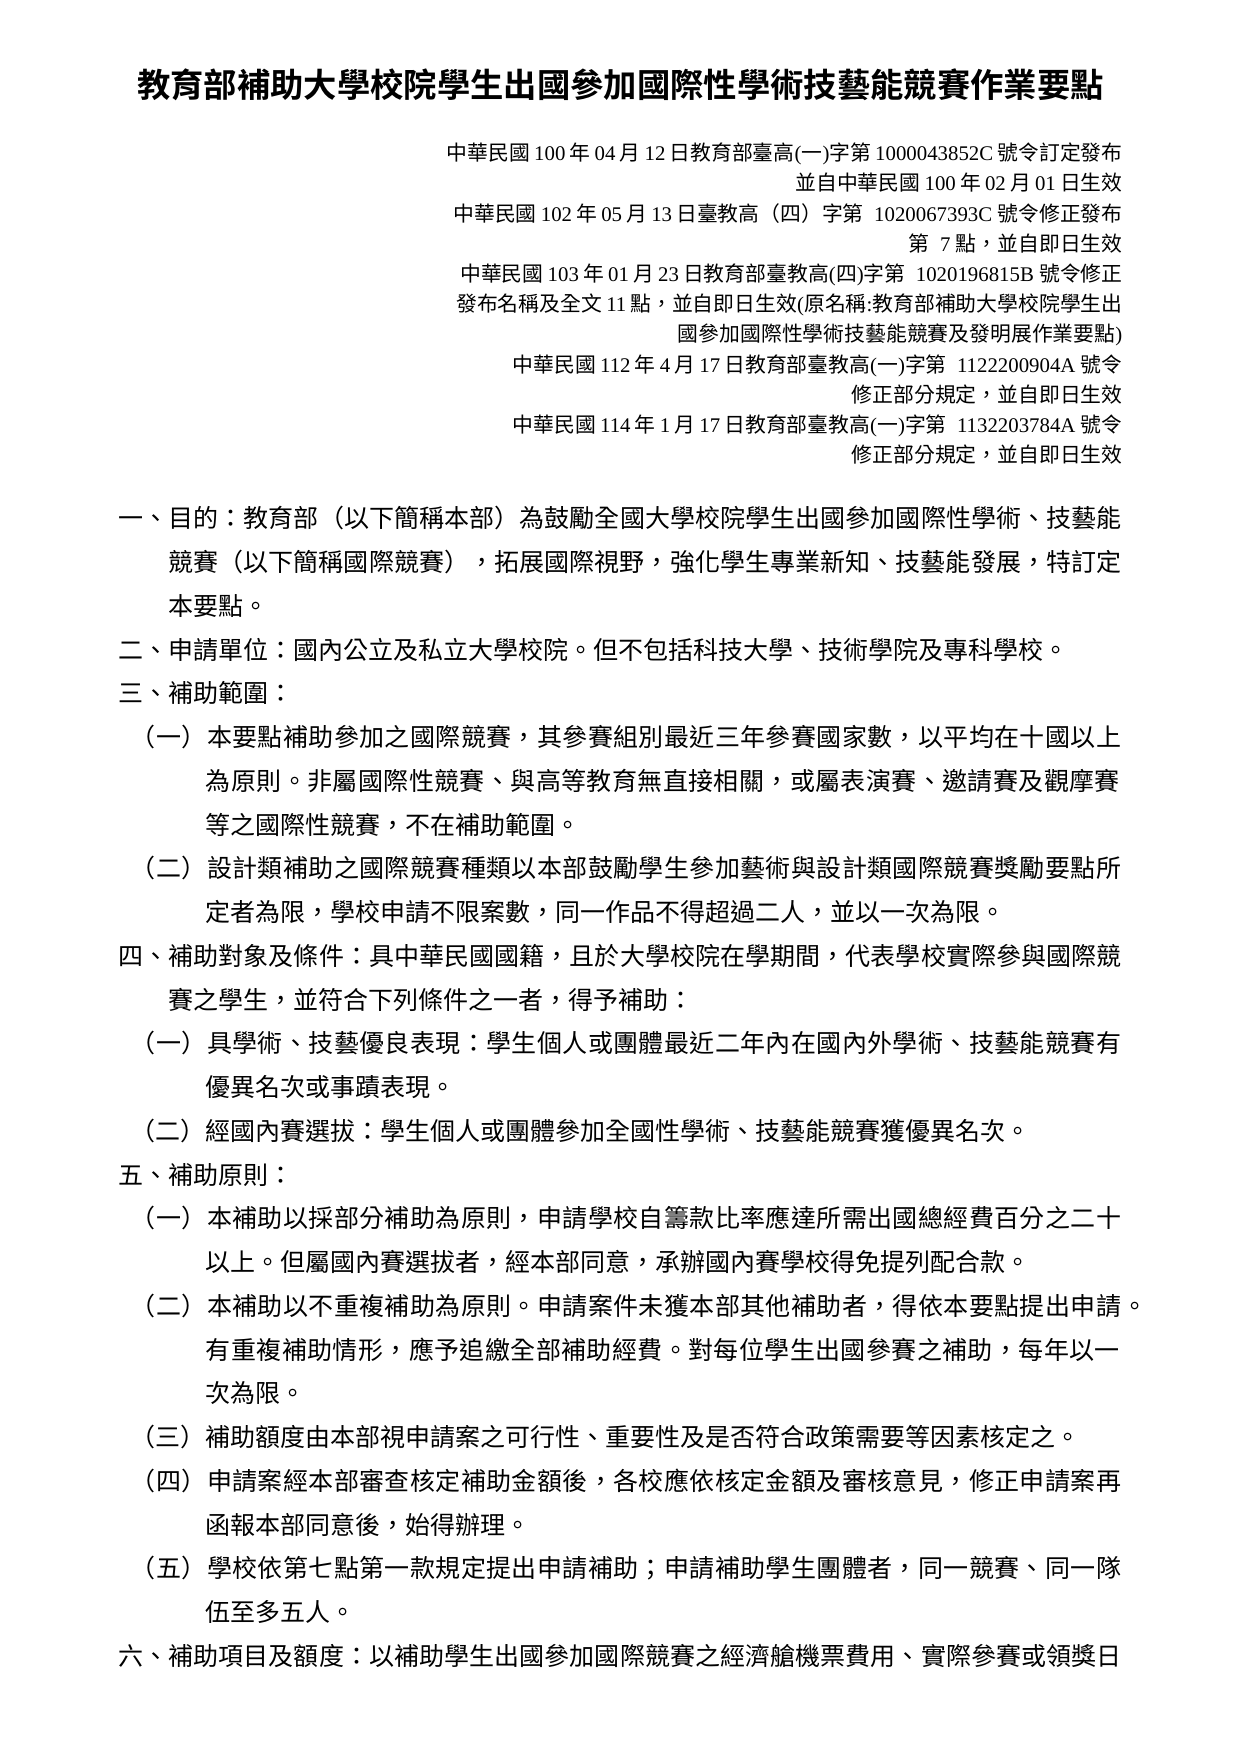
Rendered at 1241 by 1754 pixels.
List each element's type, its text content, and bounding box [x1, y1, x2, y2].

text 中華民國112年4月17日教育部臺教高(一)字第 1122200904A 號令 [118, 348, 1122, 378]
text 教育部補助大學校院學生出國參加國際性學術技藝能競賽作業要點 [118, 59, 1122, 107]
text （四）申請案經本部審查核定補助金額後，各校應依核定金額及審核意見，修正申請案再函報本部同意後，始得辦理。 [131, 1455, 1122, 1543]
text （一）本要點補助參加之國際競賽，其參賽組別最近三年參賽國家數，以平均在十國以上為原則。非屬國際性競賽、與高等教育無直接相關，或屬表演賽、邀請賽及觀摩賽等之國際性競賽，不在補助範圍。 [131, 712, 1122, 843]
text 修正部分規定，並自即日生效 [118, 438, 1122, 469]
text 六、補助項目及額度：以補助學生出國參加國際競賽之經濟艙機票費用、實際參賽或領獎日 [118, 1630, 1122, 1674]
text 三、補助範圍： [118, 668, 1122, 712]
text （二）設計類補助之國際競賽種類以本部鼓勵學生參加藝術與設計類國際競賽獎勵要點所定者為限，學校申請不限案數，同一作品不得超過二人，並以一次為限。 [131, 843, 1122, 930]
text 四、補助對象及條件：具中華民國國籍，且於大學校院在學期間，代表學校實際參與國際競賽之學生，並符合下列條件之一者，得予補助： [118, 930, 1122, 1018]
text 一、目的：教育部（以下簡稱本部）為鼓勵全國大學校院學生出國參加國際性學術、技藝能競賽（以下簡稱國際競賽），拓展國際視野，強化學生專業新知、技藝能發展，特訂定本要點。 [118, 493, 1122, 624]
text 中華民國100年04月12日教育部臺高(一)字第1000043852C號令訂定發布 並自中華民國100年02月01日生效 中華民國102年05月13日臺教高（四）字第 1020067393C 號令修正發布 第 7 點，並自即日生效 中華民國103年01月23日教育部臺教高(四)字第 1020196815B 號令修正 發布名稱及全文11點，並自即日生效(原名稱:教育部補助大學校院學生出 國參加國際性學術技藝能競賽及發明展作業要點) [118, 136, 1122, 348]
text 二、申請單位：國內公立及私立大學校院。但不包括科技大學、技術學院及專科學校。 [118, 624, 1122, 668]
text （三）補助額度由本部視申請案之可行性、重要性及是否符合政策需要等因素核定之。 [131, 1412, 1122, 1455]
text （一）具學術、技藝優良表現：學生個人或團體最近二年內在國內外學術、技藝能競賽有優異名次或事蹟表現。 [131, 1018, 1122, 1105]
text 修正部分規定，並自即日生效 中華民國114年1月17日教育部臺教高(一)字第 1132203784A 號令 [118, 378, 1122, 438]
text （二）經國內賽選拔：學生個人或團體參加全國性學術、技藝能競賽獲優異名次。 [118, 1105, 1122, 1149]
text （二）本補助以不重複補助為原則。申請案件未獲本部其他補助者，得依本要點提出申請。有重複補助情形，應予追繳全部補助經費。對每位學生出國參賽之補助，每年以一次為限。 [131, 1280, 1122, 1412]
text （一）本補助以採部分補助為原則，申請學校自籌款比率應達所需出國總經費百分之二十以上。但屬國內賽選拔者，經本部同意，承辦國內賽學校得免提列配合款。 [131, 1193, 1122, 1280]
text 五、補助原則： [118, 1149, 1122, 1193]
text （五）學校依第七點第一款規定提出申請補助；申請補助學生團體者，同一競賽、同一隊伍至多五人。 [131, 1543, 1122, 1630]
